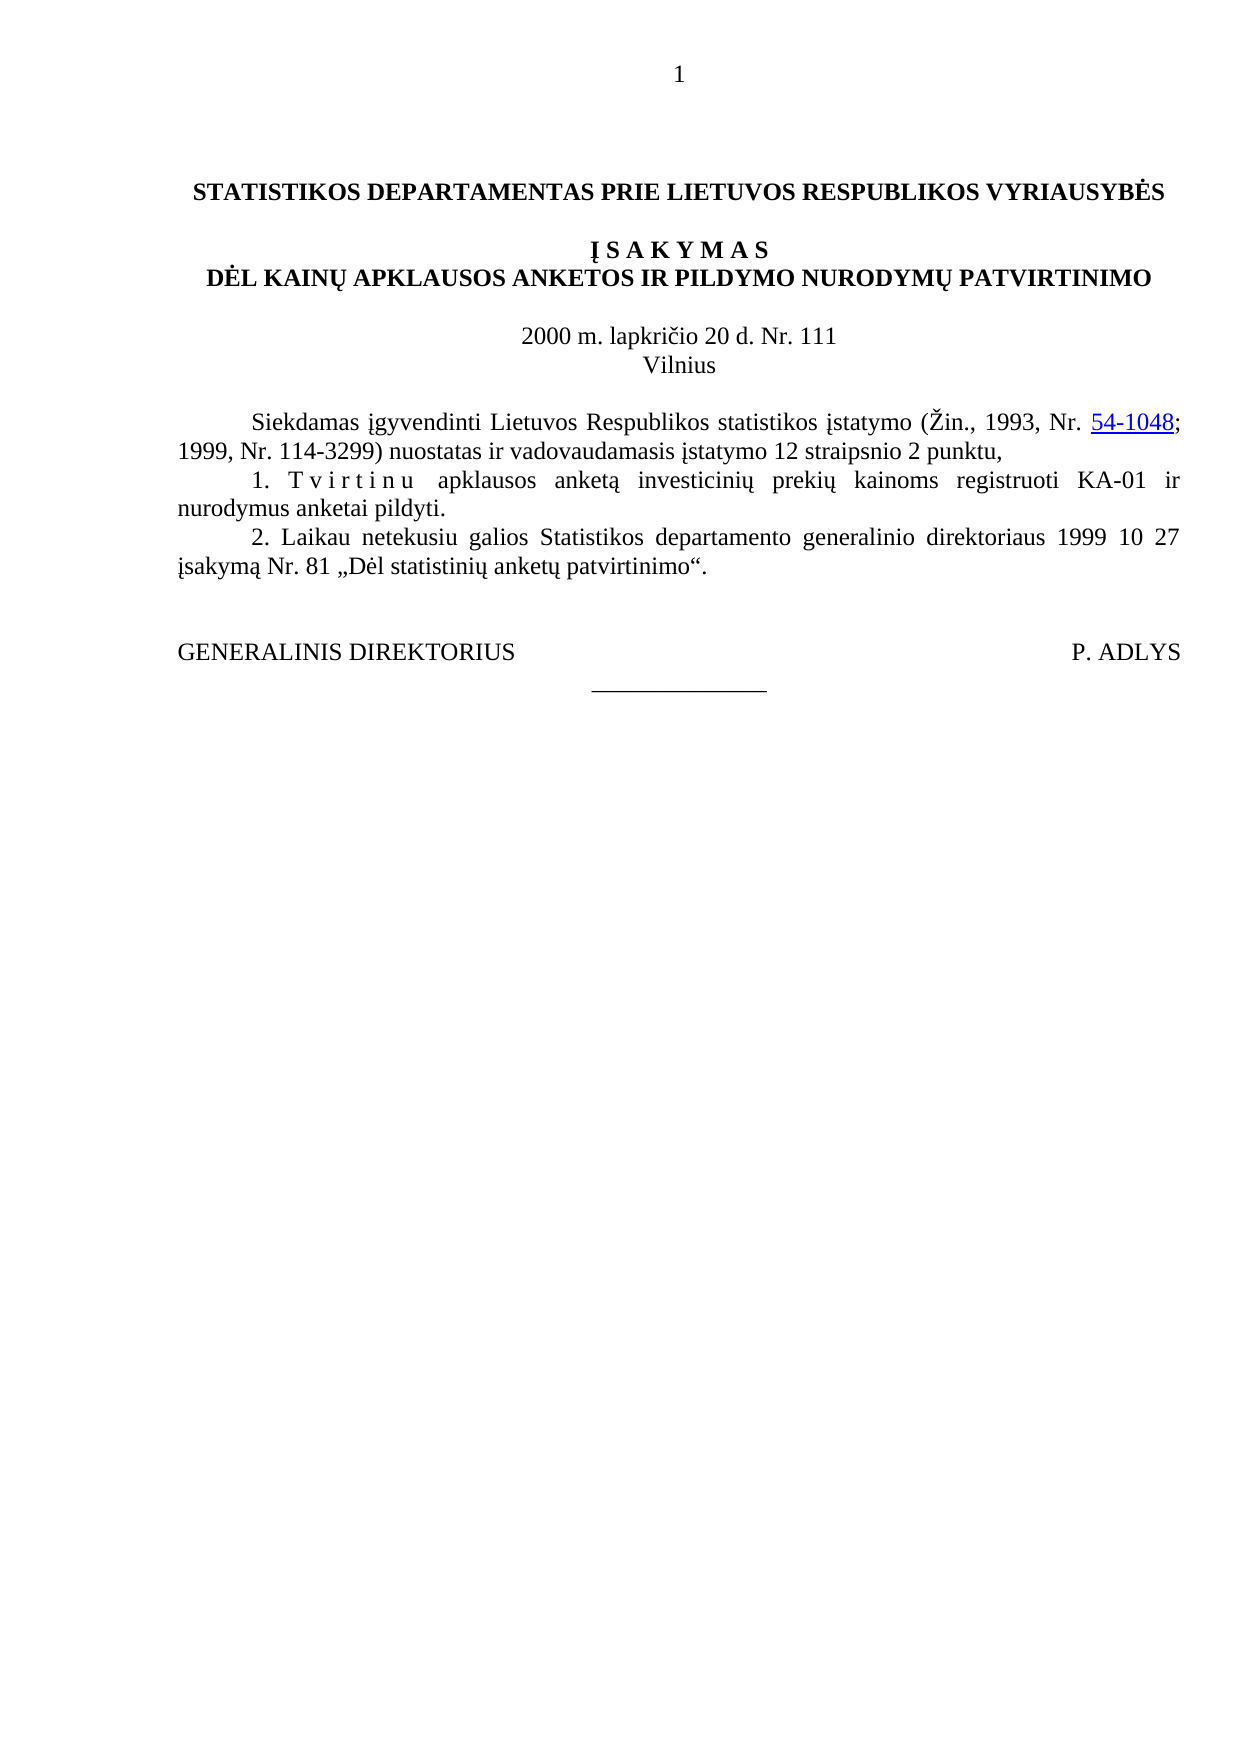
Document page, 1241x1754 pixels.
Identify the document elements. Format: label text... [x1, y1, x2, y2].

text Vilnius [177, 350, 1181, 378]
text Generalinis direktorius P. Adlys [177, 637, 1181, 666]
text DĖL KAINŲ APKLAUSOS ANKETOS IR PILDYMO NURODYMŲ PATVIRTINIMO [177, 263, 1181, 292]
text Siekdamas įgyvendinti Lietuvos Respublikos statistikos įstatymo (Žin., 1993, Nr. 54-1048; 1999, Nr. 114-3299) nuostatas ir vadovaudamasis įstatymo 12 straipsnio 2 punktu, [177, 407, 1181, 465]
text ______________ [177, 666, 1181, 695]
text 1. Tvirtinu apklausos anketą investicinių prekių kainoms registruoti KA-01 ir nurodymus anketai pildyti. [177, 465, 1181, 522]
text STATISTIKOS DEPARTAMENTAS PRIE LIETUVOS RESPUBLIKOS VYRIAUSYBĖS [177, 177, 1181, 206]
text 2. Laikau netekusiu galios Statistikos departamento generalinio direktoriaus 1999 10 27 įsakymą Nr. 81 „Dėl statistinių anketų patvirtinimo“. [177, 522, 1181, 580]
text 2000 m. lapkričio 20 d. Nr. 111 [177, 321, 1181, 350]
text ĮSAKYMAS [177, 235, 1181, 263]
